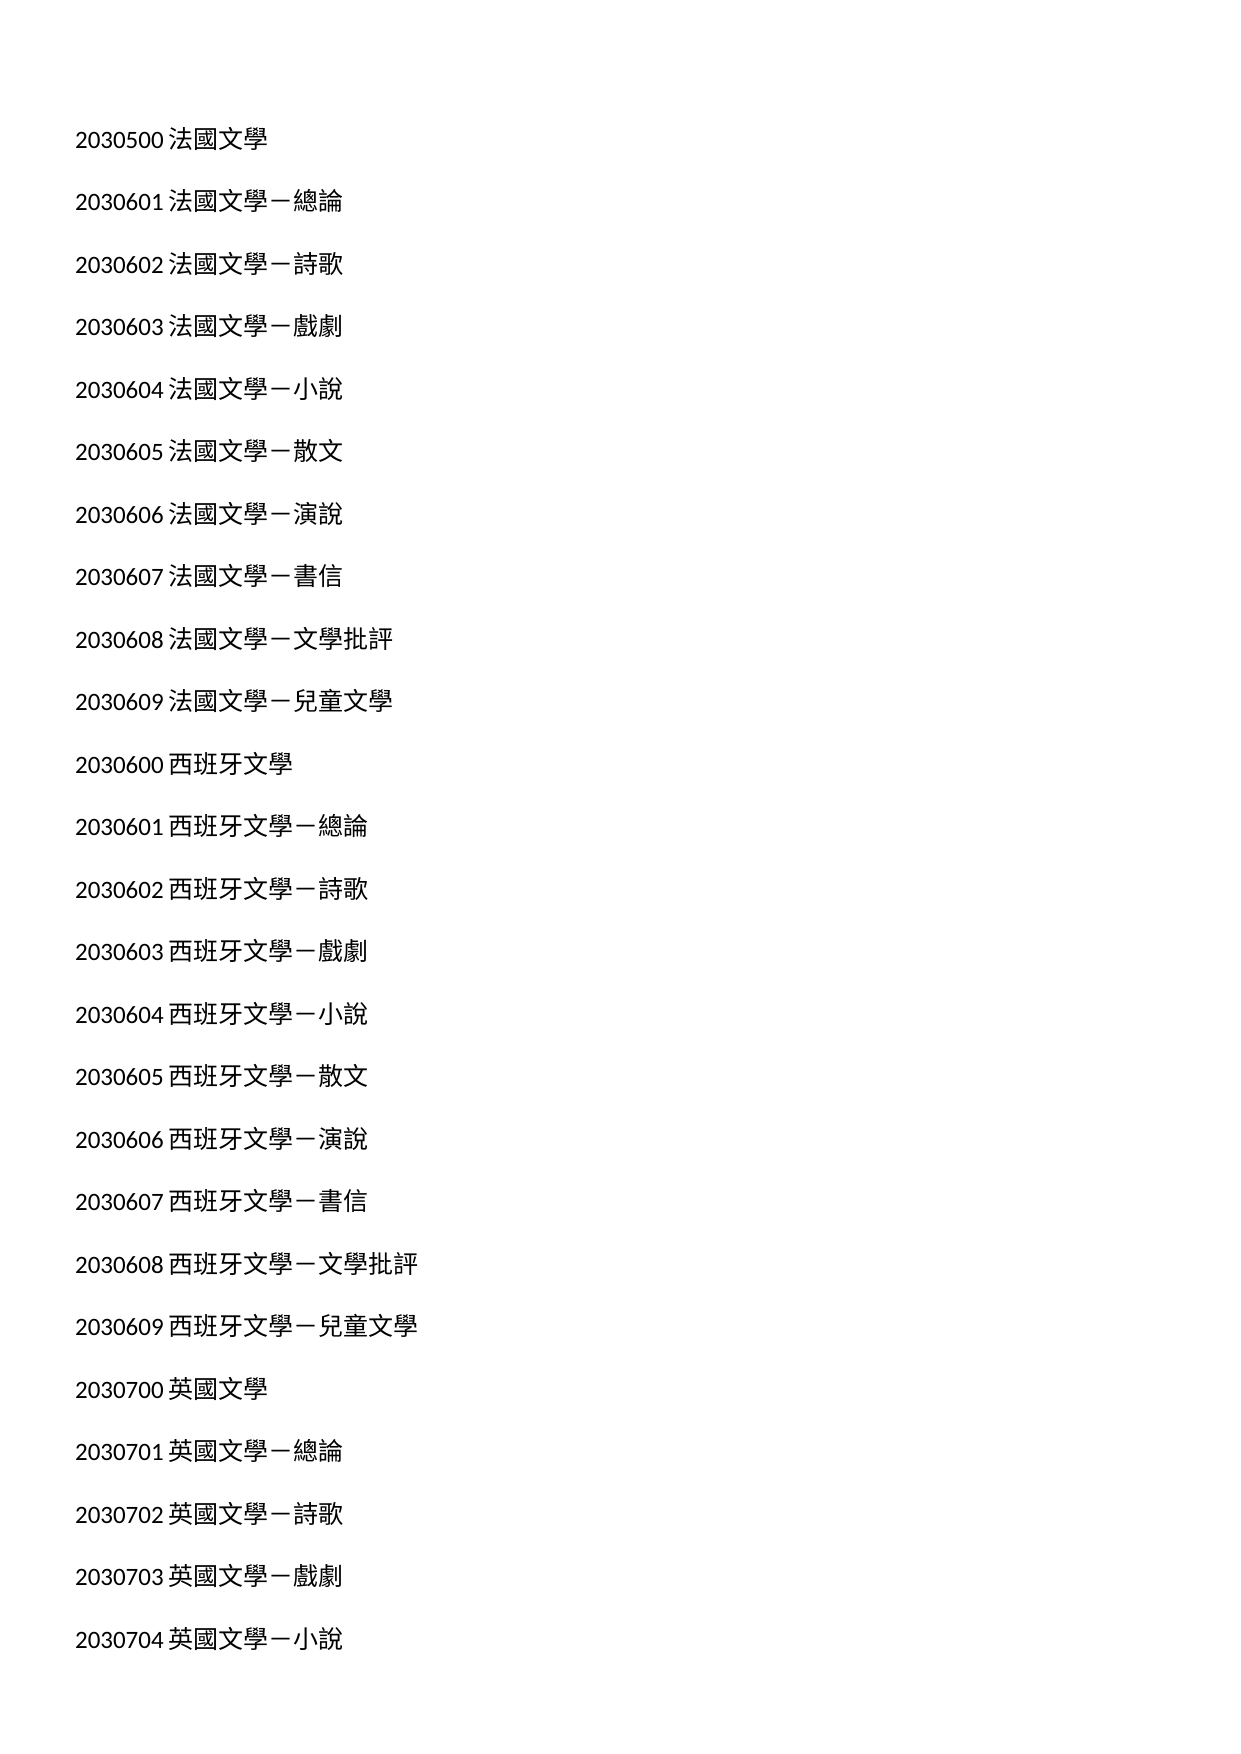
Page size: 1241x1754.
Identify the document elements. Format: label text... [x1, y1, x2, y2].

text 2030605法國文學－散文 [75, 408, 1165, 471]
text 2030605西班牙文學－散文 [75, 1033, 1165, 1096]
text 2030606西班牙文學－演說 [75, 1096, 1165, 1158]
text 2030604西班牙文學－小說 [75, 971, 1165, 1033]
text 2030600西班牙文學 [75, 721, 1165, 783]
text 2030601西班牙文學－總論 [75, 783, 1165, 846]
text 2030607法國文學－書信 [75, 533, 1165, 596]
text 2030602西班牙文學－詩歌 [75, 846, 1165, 908]
text 2030704英國文學－小說 [75, 1596, 1165, 1658]
text 2030607西班牙文學－書信 [75, 1158, 1165, 1221]
text 2030603法國文學－戲劇 [75, 283, 1165, 346]
text 2030604法國文學－小說 [75, 346, 1165, 408]
text 2030603西班牙文學－戲劇 [75, 908, 1165, 971]
text 2030703英國文學－戲劇 [75, 1533, 1165, 1596]
text 2030601法國文學－總論 [75, 158, 1165, 221]
text 2030609法國文學－兒童文學 [75, 658, 1165, 721]
text 2030702英國文學－詩歌 [75, 1471, 1165, 1533]
text 2030608西班牙文學－文學批評 [75, 1221, 1165, 1283]
text 2030608法國文學－文學批評 [75, 596, 1165, 658]
text 2030500法國文學 [75, 96, 1165, 158]
text 2030606法國文學－演說 [75, 471, 1165, 533]
text 2030701英國文學－總論 [75, 1408, 1165, 1471]
text 2030700英國文學 [75, 1346, 1165, 1408]
text 2030609西班牙文學－兒童文學 [75, 1283, 1165, 1346]
text 2030602法國文學－詩歌 [75, 221, 1165, 283]
